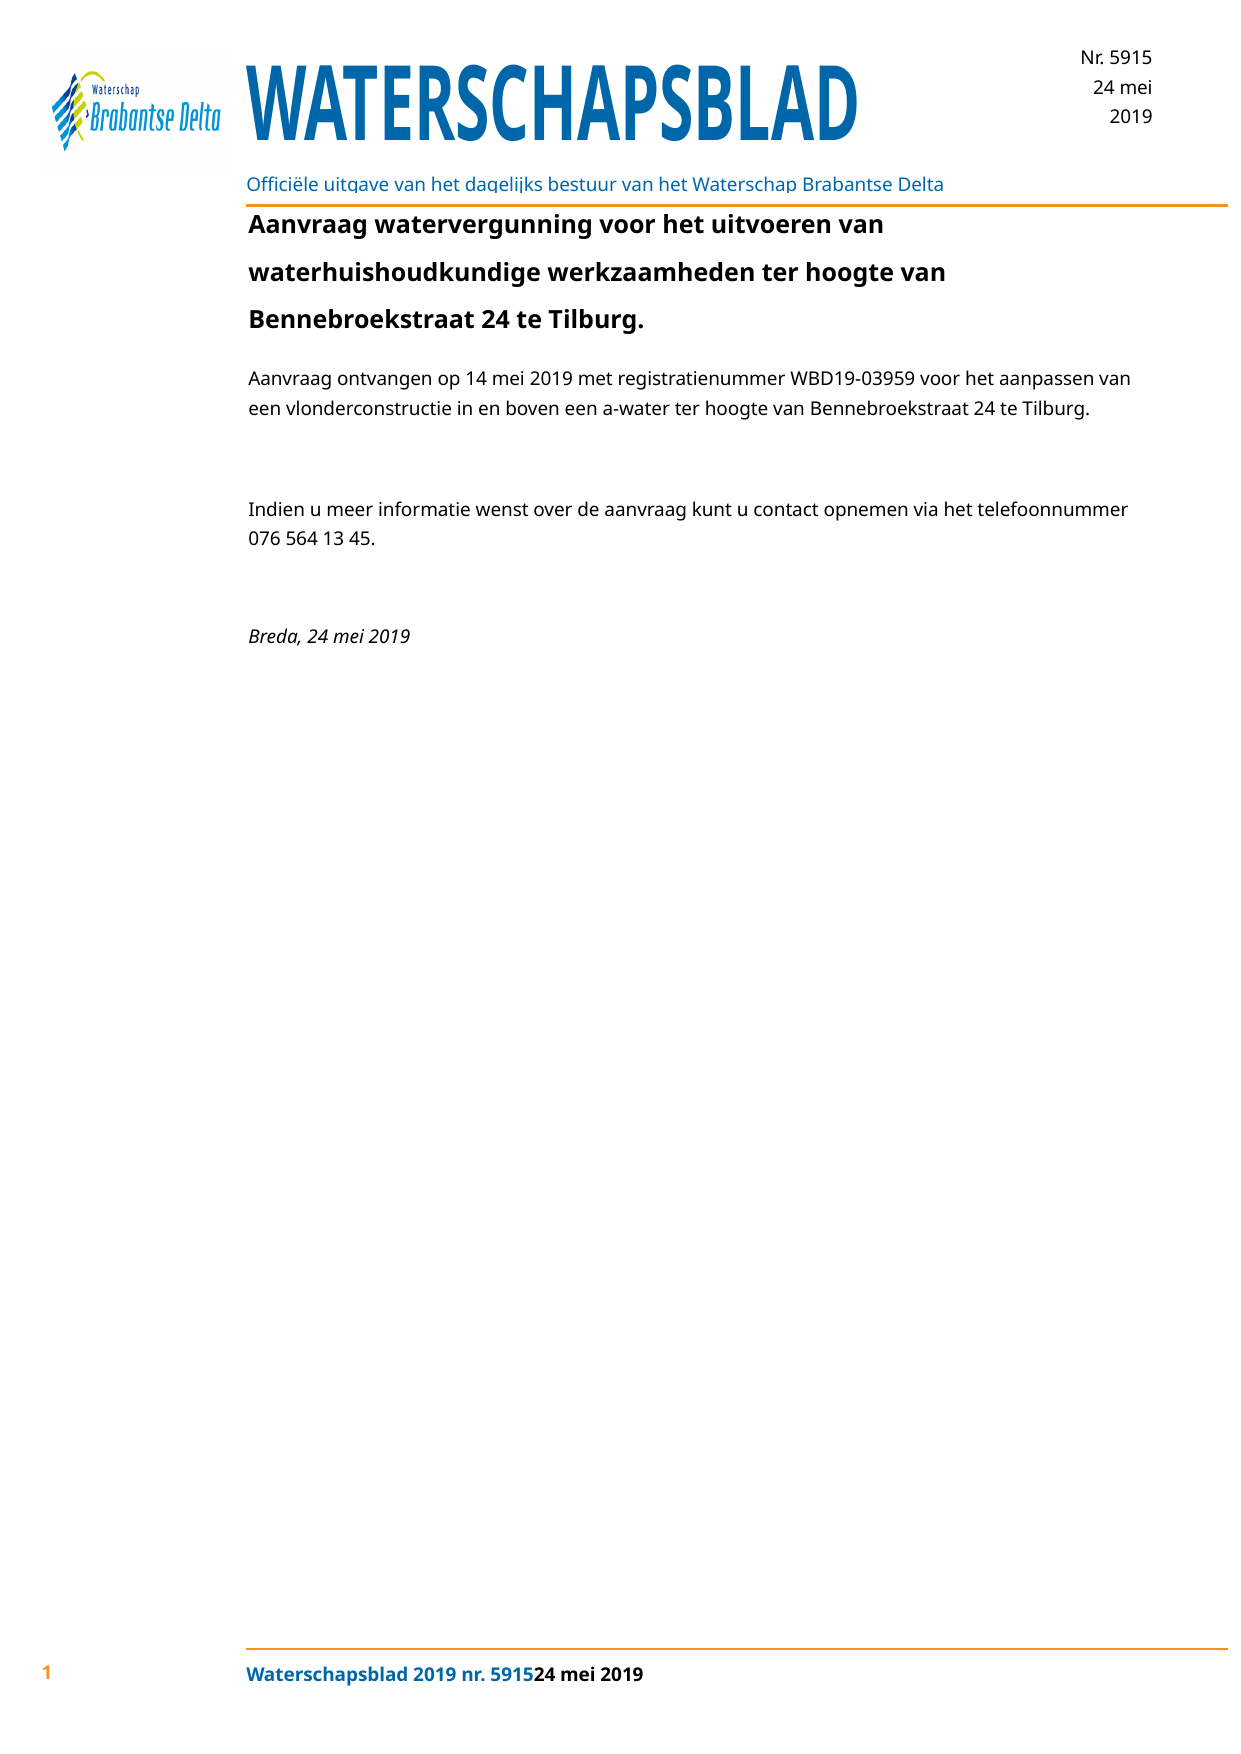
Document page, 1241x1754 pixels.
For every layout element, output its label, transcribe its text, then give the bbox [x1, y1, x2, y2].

text Aanvraag watervergunning voor het uitvoeren van waterhuishoudkundige werkzaamheden ter hoogte van Bennebroekstraat 24 te Tilburg. [248, 207, 1152, 336]
text Aanvraag ontvangen op 14 mei 2019 met registratienummer WBD19-03959 voor het aanpassen van een vlonderconstructie in en boven een a-water ter hoogte van Bennebroekstraat 24 te Tilburg. [248, 366, 1152, 421]
text Breda, 24 mei 2019 [248, 624, 1152, 649]
text Indien u meer informatie wenst over de aanvraag kunt u contact opnemen via het telefoonnummer 076 564 13 45. [248, 496, 1152, 551]
picture [41, 47, 231, 172]
